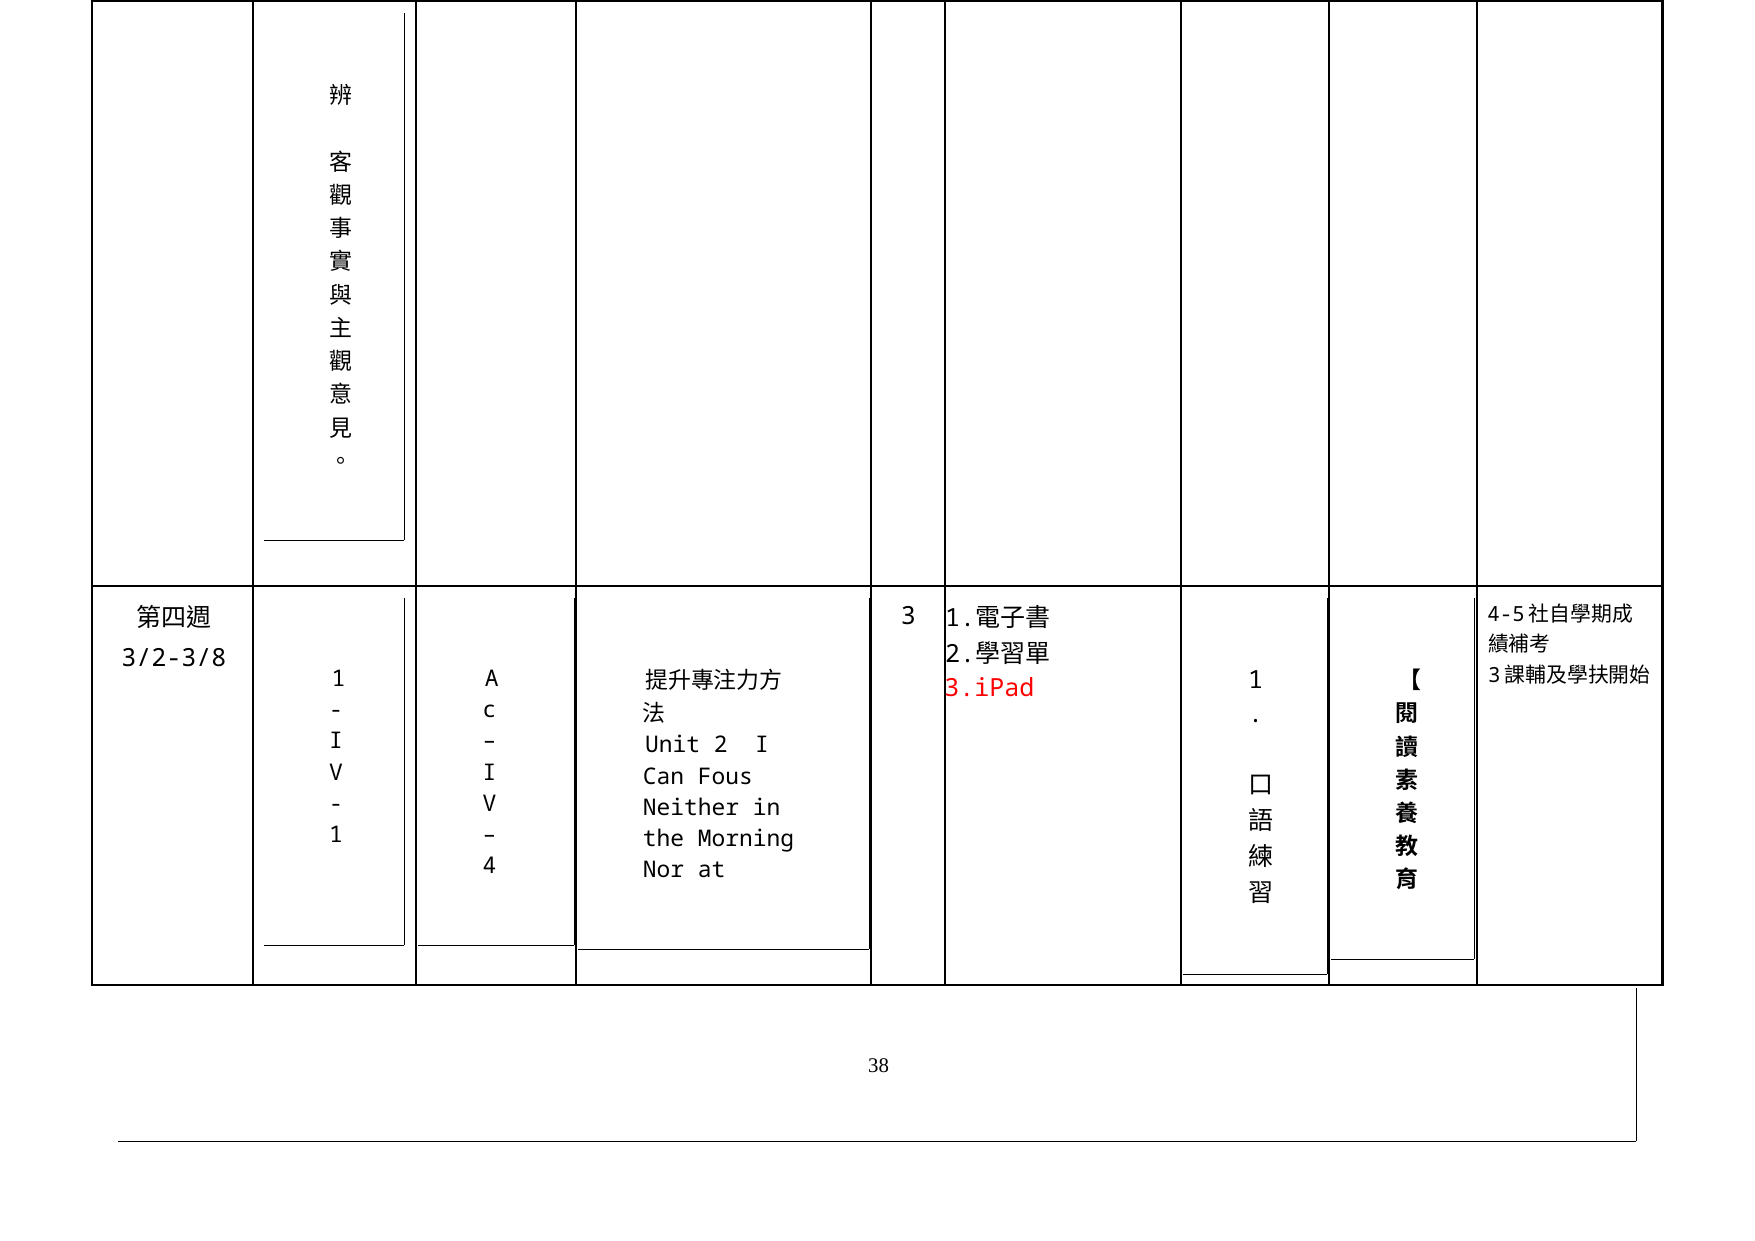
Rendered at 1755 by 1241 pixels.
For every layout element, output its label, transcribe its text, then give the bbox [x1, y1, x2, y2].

table_cell 第四週 3/2-3/8 [93, 587, 252, 984]
table_cell [1182, 2, 1328, 585]
table_cell 提升專注力方法 Unit 2 I Can Fous Neither in the Morning Nor at [577, 587, 870, 984]
table_cell [417, 2, 575, 585]
table_cell [577, 2, 870, 585]
table_cell [872, 2, 944, 585]
table_cell [1330, 2, 1476, 585]
table_cell [1478, 2, 1661, 585]
table_cell 1-IV-1 [254, 587, 415, 984]
table_cell 3 [872, 587, 944, 984]
table_cell [946, 2, 1180, 585]
table_cell 1.電子書 2.學習單 3.iPad [946, 587, 1180, 984]
table_cell 【閱讀素養教育 [1330, 587, 1476, 984]
table_cell [93, 2, 252, 585]
table_cell 辨 客觀事實與主觀意見。 [254, 2, 415, 585]
table_cell Ac–IV–4 [417, 587, 575, 984]
table_cell 4-5社自學期成績補考 3課輔及學扶開始 [1478, 587, 1661, 984]
table_cell 1. 口語練習 [1182, 587, 1328, 984]
